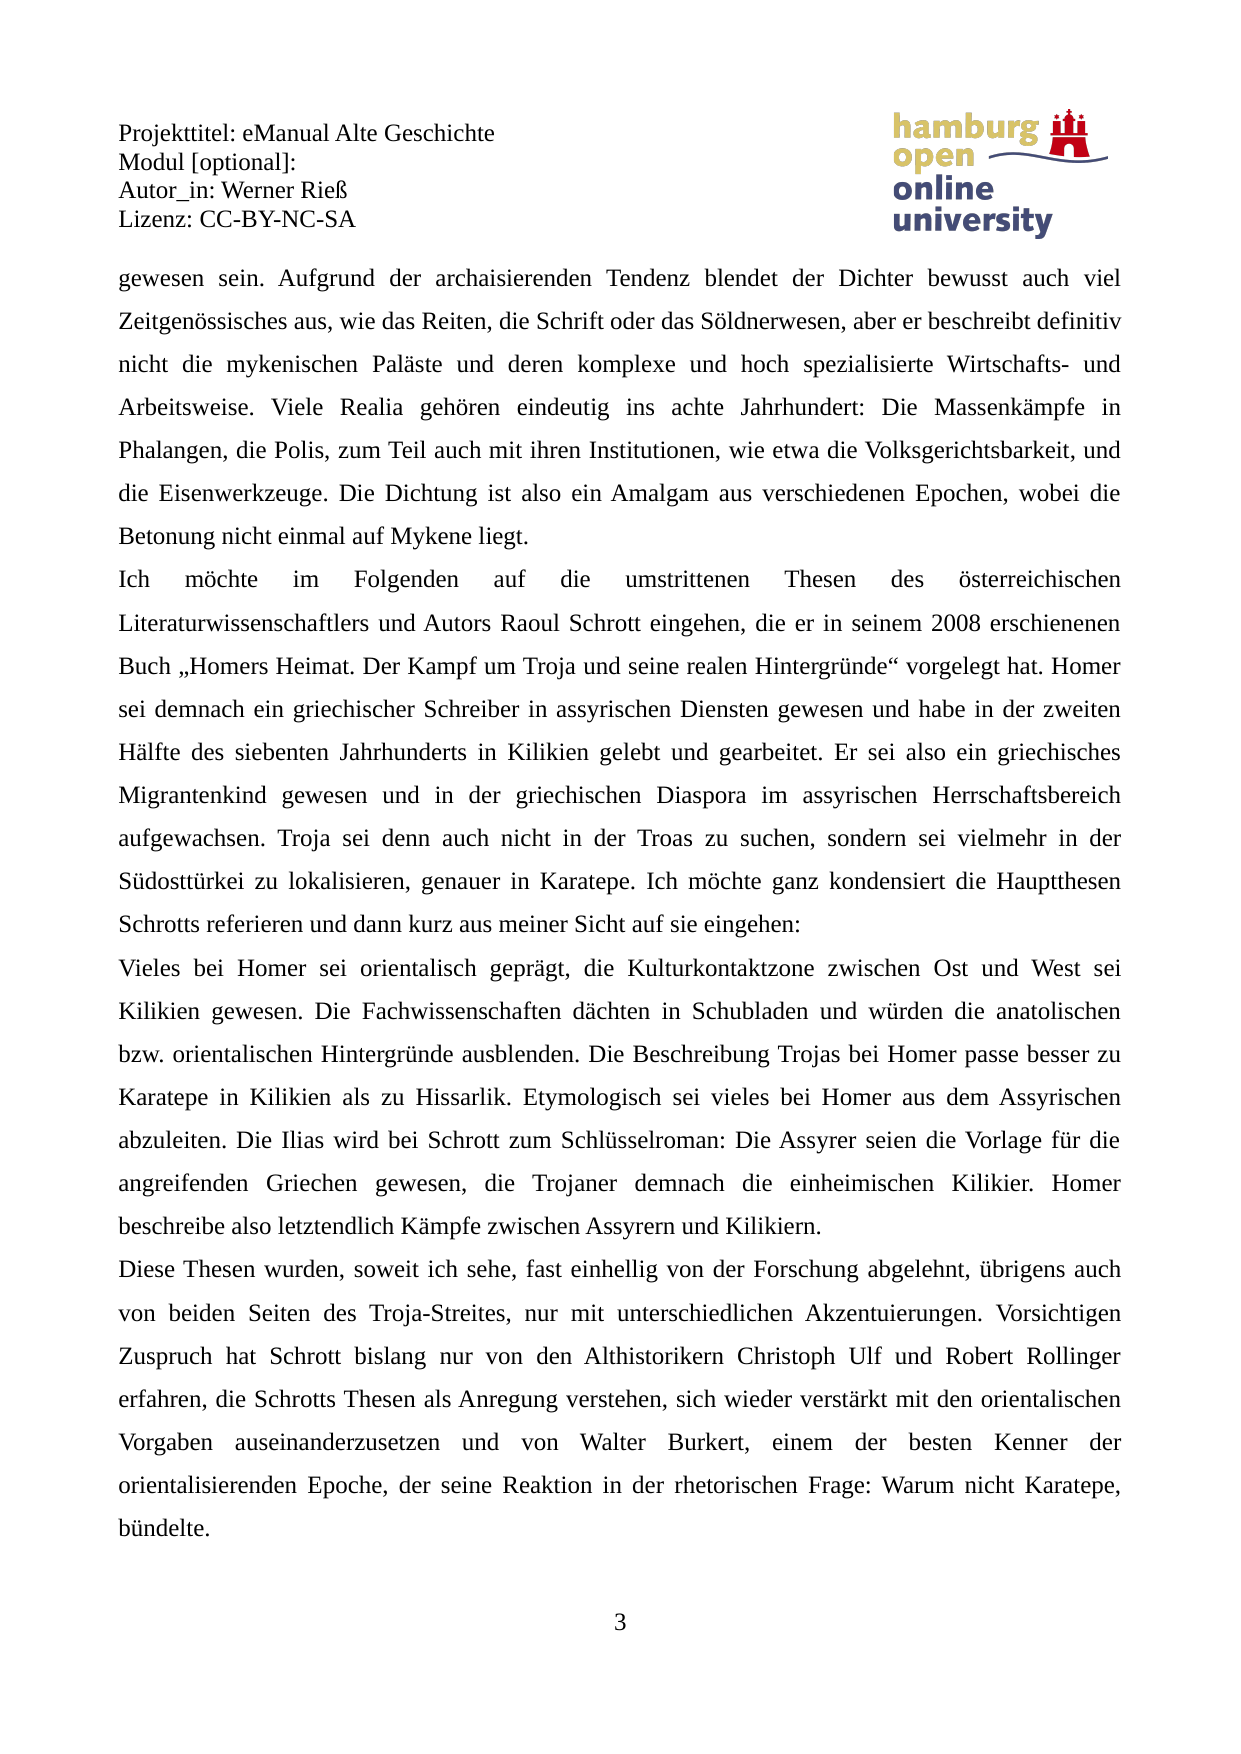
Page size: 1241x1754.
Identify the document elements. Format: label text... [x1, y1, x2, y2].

text gewesen sein. Aufgrund der archaisierenden Tendenz blendet der Dichter bewusst auch viel Zeitgenössisches aus, wie das Reiten, die Schrift oder das Söldnerwesen, aber er beschreibt definitiv nicht die mykenischen Paläste und deren komplexe und hoch spezialisierte Wirtschafts- und Arbeitsweise. Viele Realia gehören eindeutig ins achte Jahrhundert: Die Massenkämpfe in Phalangen, die Polis, zum Teil auch mit ihren Institutionen, wie etwa die Volksgerichtsbarkeit, und die Eisenwerkzeuge. Die Dichtung ist also ein Amalgam aus verschiedenen Epochen, wobei die Betonung nicht einmal auf Mykene liegt. [118, 263, 1122, 550]
picture [893, 109, 1108, 239]
text Ich möchte im Folgenden auf die umstrittenen Thesen des österreichischen Literaturwissenschaftlers und Autors Raoul Schrott eingehen, die er in seinem 2008 erschienenen Buch „Homers Heimat. Der Kampf um Troja und seine realen Hintergründe“ vorgelegt hat. Homer sei demnach ein griechischer Schreiber in assyrischen Diensten gewesen und habe in der zweiten Hälfte des siebenten Jahrhunderts in Kilikien gelebt und gearbeitet. Er sei also ein griechisches Migrantenkind gewesen und in der griechischen Diaspora im assyrischen Herrschaftsbereich aufgewachsen. Troja sei denn auch nicht in der Troas zu suchen, sondern sei vielmehr in der Südosttürkei zu lokalisieren, genauer in Karatepe. Ich möchte ganz kondensiert die Hauptthesen Schrotts referieren und dann kurz aus meiner Sicht auf sie eingehen: [118, 564, 1122, 938]
text Diese Thesen wurden, soweit ich sehe, fast einhellig von der Forschung abgelehnt, übrigens auch von beiden Seiten des Troja-Streites, nur mit unterschiedlichen Akzentuierungen. Vorsichtigen Zuspruch hat Schrott bislang nur von den Althistorikern Christoph Ulf und Robert Rollinger erfahren, die Schrotts Thesen als Anregung verstehen, sich wieder verstärkt mit den orientalischen Vorgaben auseinanderzusetzen und von Walter Burkert, einem der besten Kenner der orientalisierenden Epoche, der seine Reaktion in der rhetorischen Frage: Warum nicht Karatepe, bündelte. [118, 1254, 1122, 1542]
text Vieles bei Homer sei orientalisch geprägt, die Kulturkontaktzone zwischen Ost und West sei Kilikien gewesen. Die Fachwissenschaften dächten in Schubladen und würden die anatolischen bzw. orientalischen Hintergründe ausblenden. Die Beschreibung Trojas bei Homer passe besser zu Karatepe in Kilikien als zu Hissarlik. Etymologisch sei vieles bei Homer aus dem Assyrischen abzuleiten. Die Ilias wird bei Schrott zum Schlüsselroman: Die Assyrer seien die Vorlage für die angreifenden Griechen gewesen, die Trojaner demnach die einheimischen Kilikier. Homer beschreibe also letztendlich Kämpfe zwischen Assyrern und Kilikiern. [118, 953, 1122, 1240]
